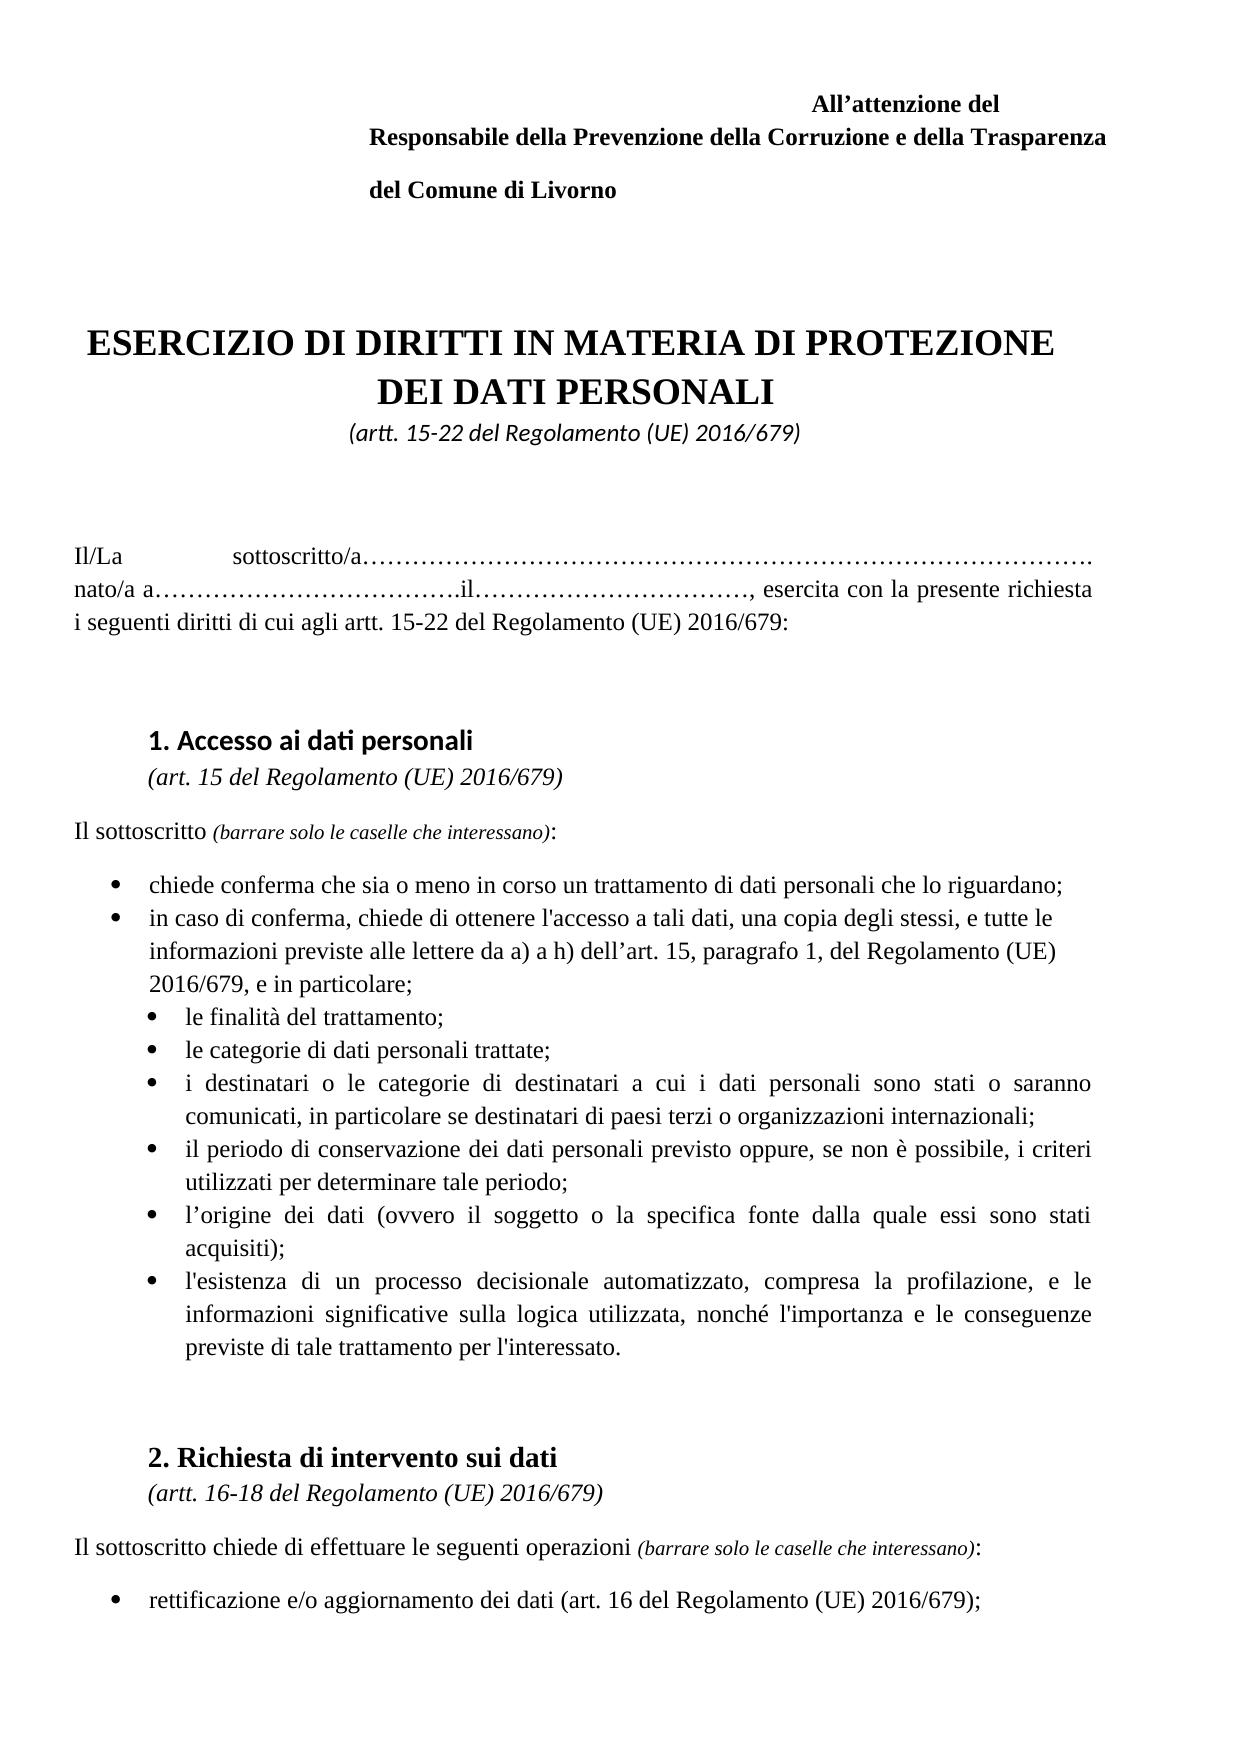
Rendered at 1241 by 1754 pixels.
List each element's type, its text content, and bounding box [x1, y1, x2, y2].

text All’attenzione del Responsabile della Prevenzione della Corruzione e della Trasparenza [74, 89, 1122, 150]
text ESERCIZIO DI DIRITTI IN MATERIA DI PROTEZIONE DEI DATI PERSONALI (artt. 15-22 del Regolamento (UE) 2016/679) [59, 320, 1093, 448]
list le finalità del trattamento; [148, 1002, 1093, 1031]
text Il sottoscritto chiede di effettuare le seguenti operazioni (barrare solo le caselle che interessano): [74, 1532, 1093, 1561]
list chiede conferma che sia o meno in corso un trattamento di dati personali che lo riguardano; [111, 870, 1093, 899]
list le categorie di dati personali trattate; [148, 1035, 1093, 1064]
list in caso di conferma, chiede di ottenere l'accesso a tali dati, una copia degli stessi, e tutte le informazioni previste alle lettere da a) a h) dell’art. 15, paragrafo 1, del Regolamento (UE) 2016/679, e in particolare; [111, 903, 1093, 998]
text Il sottoscritto (barrare solo le caselle che interessano): [74, 816, 1093, 845]
list il periodo di conservazione dei dati personali previsto oppure, se non è possibile, i criteri utilizzati per determinare tale periodo; [148, 1134, 1093, 1196]
list l’origine dei dati (ovvero il soggetto o la specifica fonte dalla quale essi sono stati acquisiti); [148, 1200, 1093, 1262]
text 2. Richiesta di intervento sui dati (artt. 16-18 del Regolamento (UE) 2016/679) [148, 1440, 1093, 1507]
text Il/La sottoscritto/a……………………………………………………………………………. nato/a a……………………………….il……………………………, esercita con la presente richiesta i seguenti diritti di cui agli artt. 15-22 del Regolamento (UE) 2016/679: [74, 541, 1093, 636]
list rettificazione e/o aggiornamento dei dati (art. 16 del Regolamento (UE) 2016/679); [111, 1586, 1093, 1614]
list l'esistenza di un processo decisionale automatizzato, compresa la profilazione, e le informazioni significative sulla logica utilizzata, nonché l'importanza e le conseguenze previste di tale trattamento per l'interessato. [148, 1266, 1093, 1361]
text del Comune di Livorno [74, 176, 1122, 204]
list i destinatari o le categorie di destinatari a cui i dati personali sono stati o saranno comunicati, in particolare se destinatari di paesi terzi o organizzazioni internazionali; [148, 1068, 1093, 1130]
text 1. Accesso ai dati personali (art. 15 del Regolamento (UE) 2016/679) [148, 722, 1093, 791]
